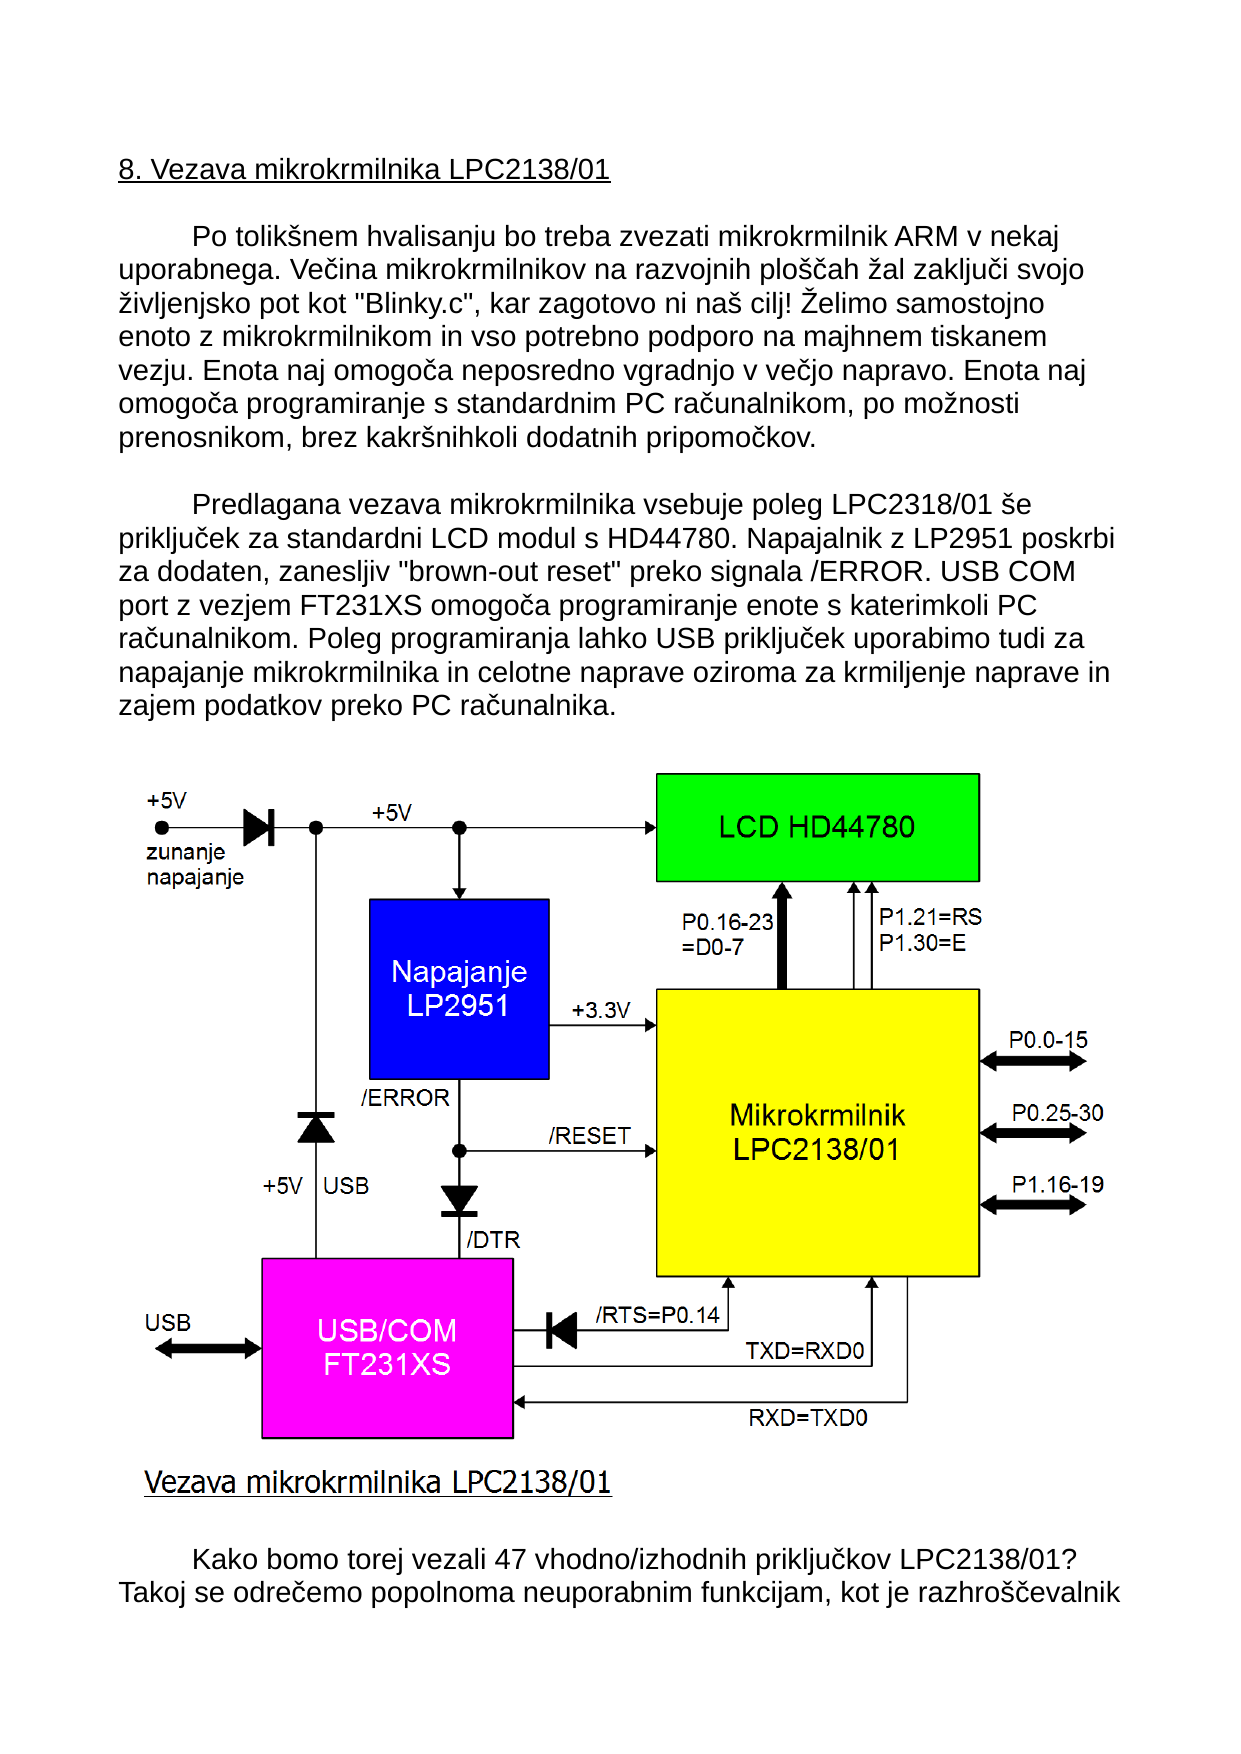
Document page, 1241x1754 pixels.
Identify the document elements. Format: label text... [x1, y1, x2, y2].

text 8. Vezava mikrokrmilnika LPC2138/01 [118, 152, 1122, 185]
text Po tolikšnem hvalisanju bo treba zvezati mikrokrmilnik ARM v nekaj uporabnega. Večina mikrokrmilnikov na razvojnih ploščah žal zaključi svojo življenjsko pot kot "Blinky.c", kar zagotovo ni naš cilj! Želimo samostojno enoto z mikrokrmilnikom in vso potrebno podporo na majhnem tiskanem vezju. Enota naj omogoča neposredno vgradnjo v večjo napravo. Enota naj omogoča programiranje s standardnim PC računalnikom, po možnosti prenosnikom, brez kakršnihkoli dodatnih pripomočkov. [118, 219, 1122, 453]
picture [118, 755, 1122, 1509]
text Predlagana vezava mikrokrmilnika vsebuje poleg LPC2318/01 še priključek za standardni LCD modul s HD44780. Napajalnik z LP2951 poskrbi za dodaten, zanesljiv "brown-out reset" preko signala /ERROR. USB COM port z vezjem FT231XS omogoča programiranje enote s katerimkoli PC računalnikom. Poleg programiranja lahko USB priključek uporabimo tudi za napajanje mikrokrmilnika in celotne naprave oziroma za krmiljenje naprave in zajem podatkov preko PC računalnika. [118, 487, 1122, 722]
text Kako bomo torej vezali 47 vhodno/izhodnih priključkov LPC2138/01? Takoj se odrečemo popolnoma neuporabnim funkcijam, kot je razhroščevalnik [118, 1542, 1122, 1609]
